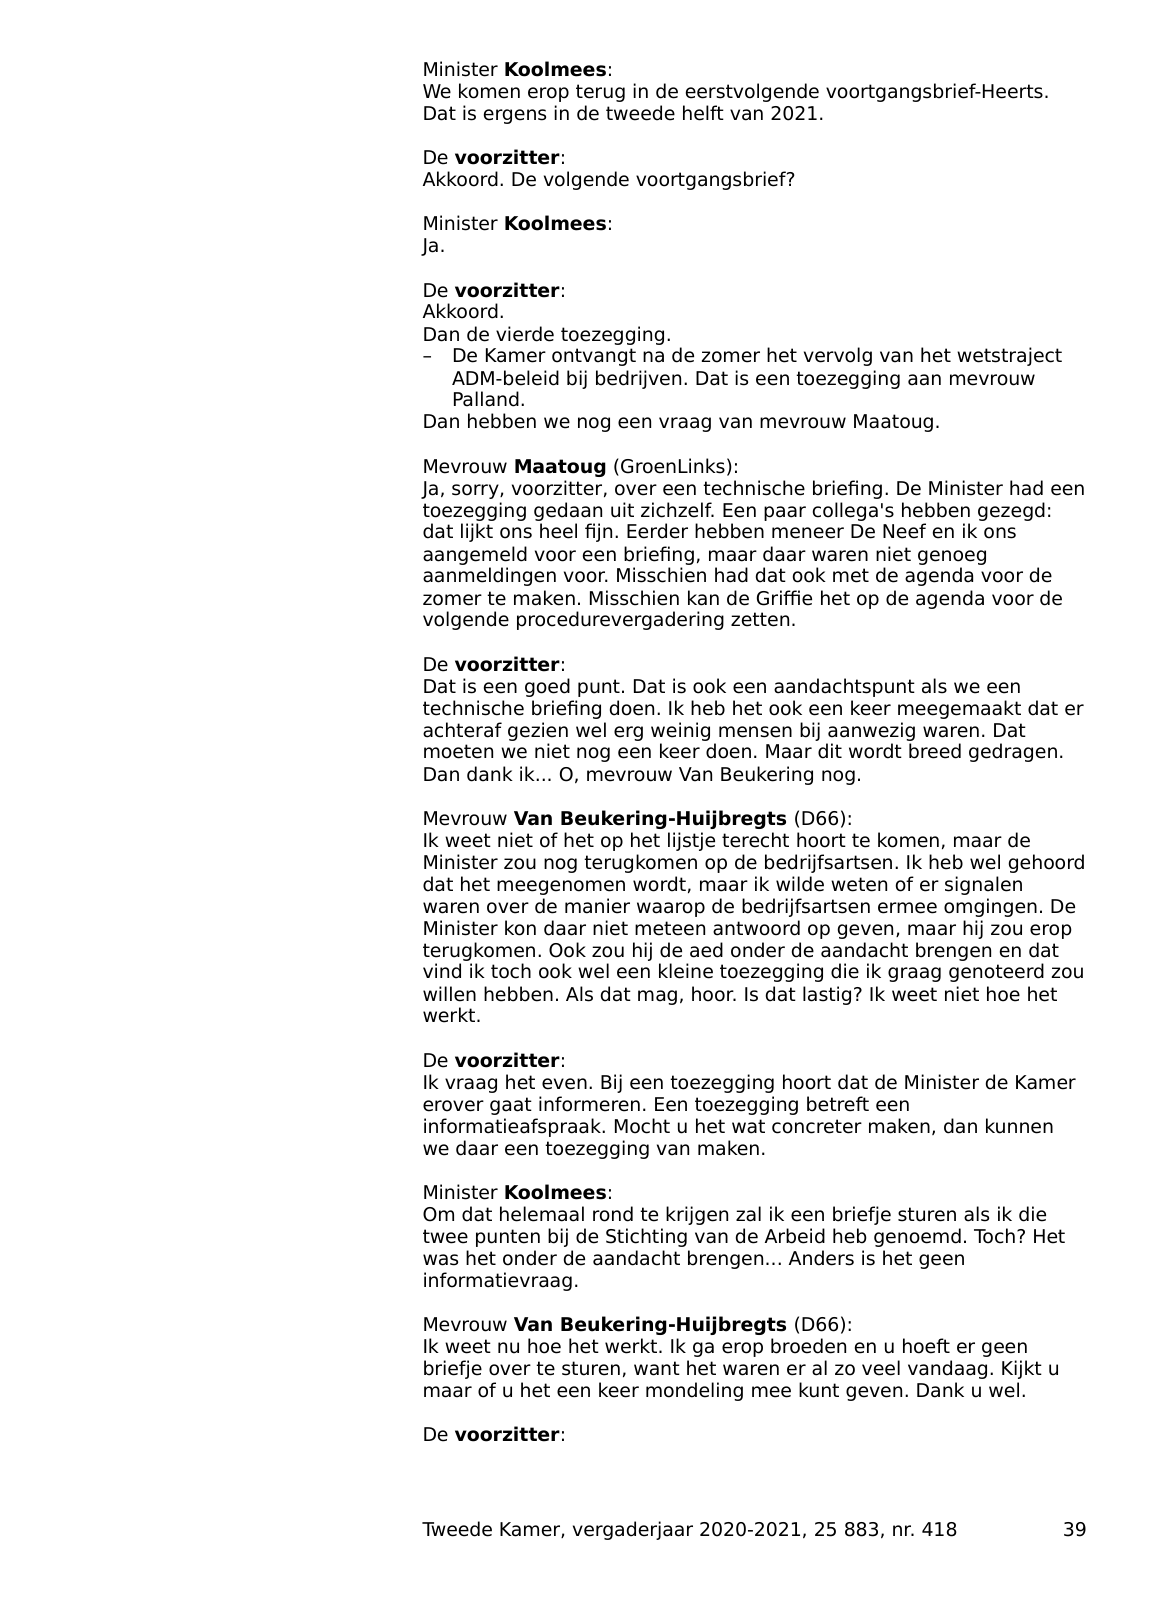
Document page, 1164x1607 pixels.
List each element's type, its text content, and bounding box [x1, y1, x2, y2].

text Minister Koolmees: [422, 59, 1087, 81]
text Mevrouw Van Beukering-Huijbregts (D66): [422, 808, 1087, 829]
text Minister Koolmees: [422, 1182, 1087, 1204]
text De voorzitter: [422, 1049, 1087, 1072]
text De voorzitter: [422, 147, 1087, 169]
text Minister Koolmees: [422, 213, 1087, 235]
text Ik vraag het even. Bij een toezegging hoort dat de Minister de Kamer erover gaat informeren. Een toezegging betreft een informatieafspraak. Mocht u het wat concreter maken, dan kunnen we daar een toezegging van maken. [422, 1072, 1087, 1159]
text Dan dank ik... O, mevrouw Van Beukering nog. [422, 763, 1087, 785]
text Dat is een goed punt. Dat is ook een aandachtspunt als we een technische briefing doen. Ik heb het ook een keer meegemaakt dat er achteraf gezien wel erg weinig mensen bij aanwezig waren. Dat moeten we niet nog een keer doen. Maar dit wordt breed gedragen. [422, 676, 1087, 763]
text De voorzitter: [422, 279, 1087, 301]
text Om dat helemaal rond te krijgen zal ik een briefje sturen als ik die twee punten bij de Stichting van de Arbeid heb genoemd. Toch? Het was het onder de aandacht brengen... Anders is het geen informatievraag. [422, 1204, 1087, 1292]
text Dan de vierde toezegging. [422, 323, 1087, 345]
text Dan hebben we nog een vraag van mevrouw Maatoug. [422, 411, 1087, 433]
text – De Kamer ontvangt na de zomer het vervolg van het wetstraject ADM-beleid bij bedrijven. Dat is een toezegging aan mevrouw Palland. [422, 345, 1087, 411]
text Akkoord. [422, 301, 1087, 323]
text De voorzitter: [422, 1424, 1087, 1446]
text Akkoord. De volgende voortgangsbrief? [422, 169, 1087, 191]
text De voorzitter: [422, 653, 1087, 676]
text Mevrouw Maatoug (GroenLinks): [422, 456, 1087, 477]
text Ik weet niet of het op het lijstje terecht hoort te komen, maar de Minister zou nog terugkomen op de bedrijfsartsen. Ik heb wel gehoord dat het meegenomen wordt, maar ik wilde weten of er signalen waren over de manier waarop de bedrijfsartsen ermee omgingen. De Minister kon daar niet meteen antwoord op geven, maar hij zou erop terugkomen. Ook zou hij de aed onder de aandacht brengen en dat vind ik toch ook wel een kleine toezegging die ik graag genoteerd zou willen hebben. Als dat mag, hoor. Is dat lastig? Ik weet niet hoe het werkt. [422, 829, 1087, 1027]
text Mevrouw Van Beukering-Huijbregts (D66): [422, 1314, 1087, 1336]
text Ja, sorry, voorzitter, over een technische briefing. De Minister had een toezegging gedaan uit zichzelf. Een paar collega's hebben gezegd: dat lijkt ons heel fijn. Eerder hebben meneer De Neef en ik ons aangemeld voor een briefing, maar daar waren niet genoeg aanmeldingen voor. Misschien had dat ook met de agenda voor de zomer te maken. Misschien kan de Griffie het op de agenda voor de volgende procedurevergadering zetten. [422, 477, 1087, 631]
text Ik weet nu hoe het werkt. Ik ga erop broeden en u hoeft er geen briefje over te sturen, want het waren er al zo veel vandaag. Kijkt u maar of u het een keer mondeling mee kunt geven. Dank u wel. [422, 1336, 1087, 1402]
text Ja. [422, 235, 1087, 257]
text We komen erop terug in de eerstvolgende voortgangsbrief-Heerts. Dat is ergens in de tweede helft van 2021. [422, 81, 1087, 125]
